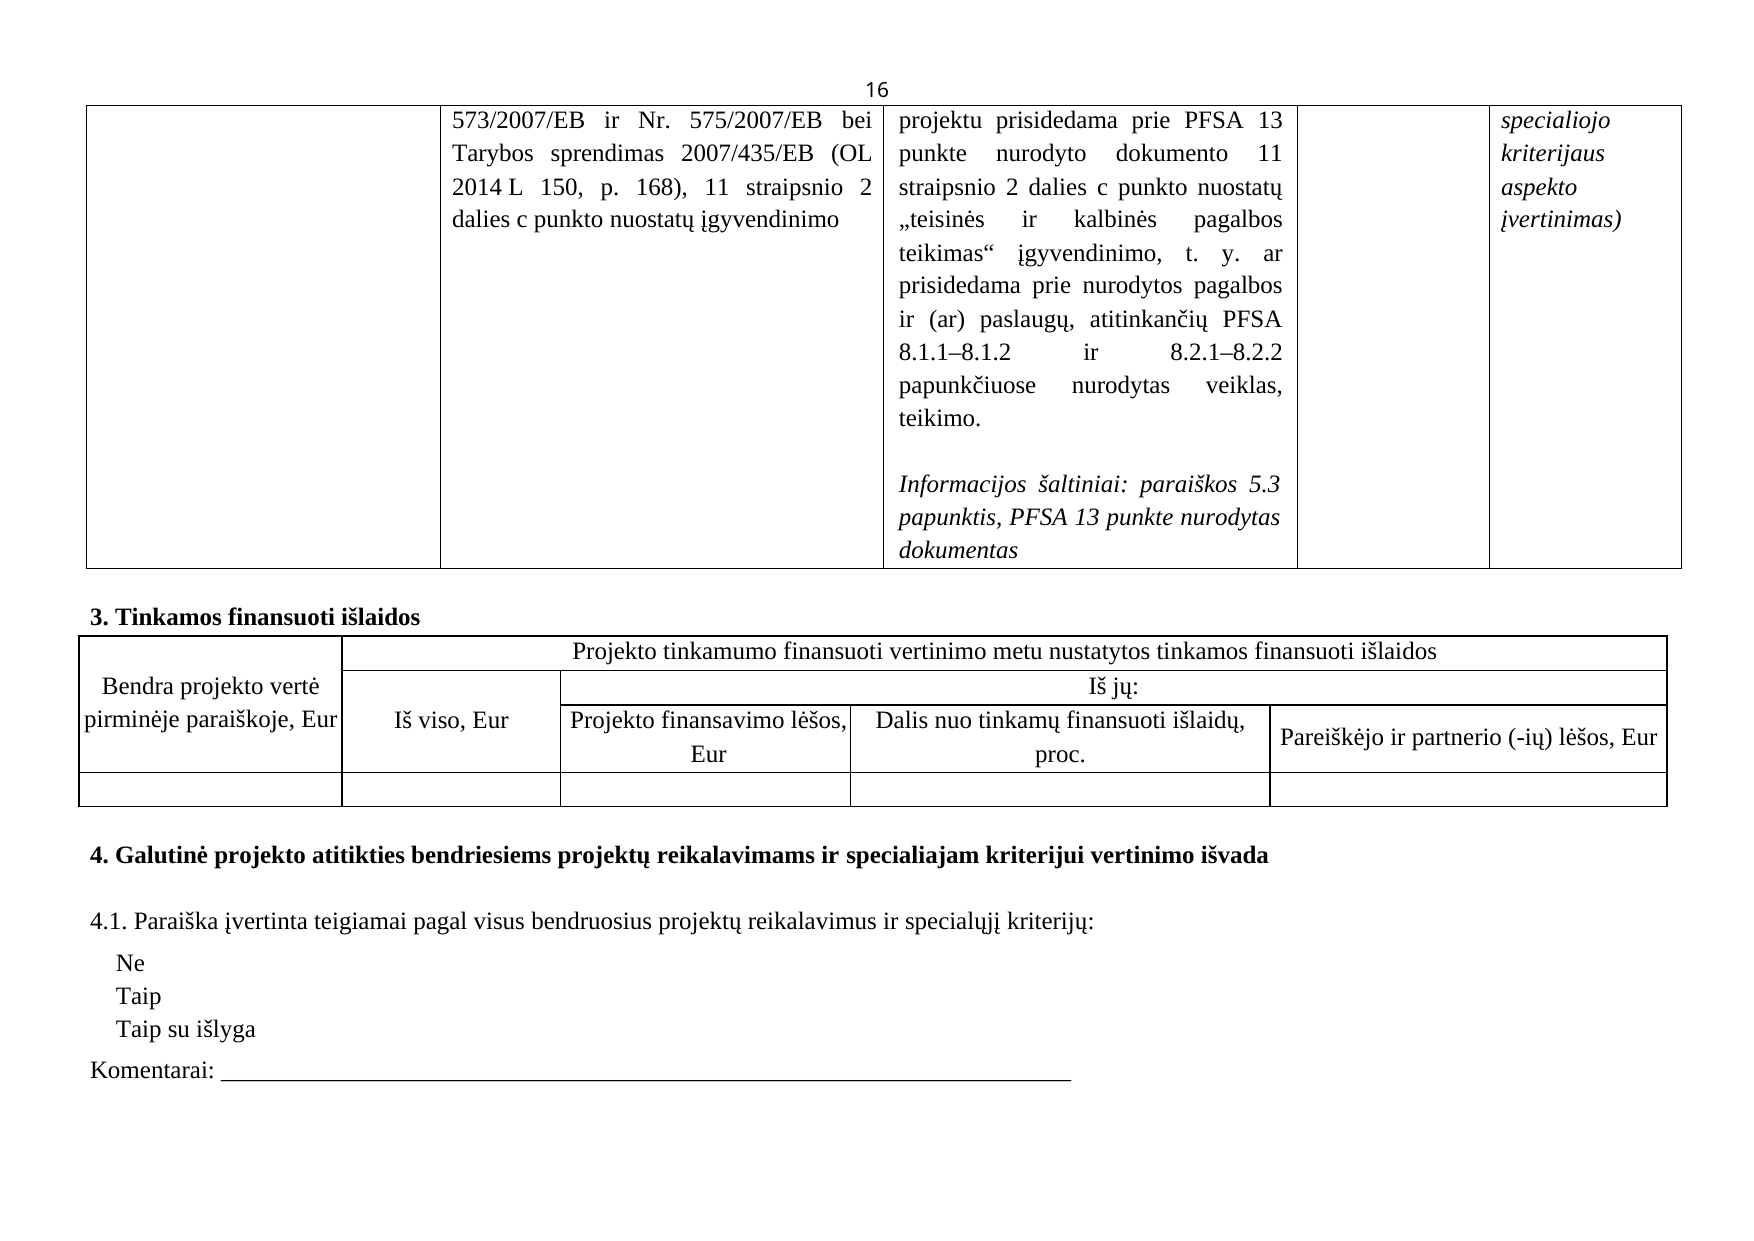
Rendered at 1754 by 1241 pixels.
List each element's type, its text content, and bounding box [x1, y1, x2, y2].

text  Taip [90, 981, 1679, 1009]
table_cell [343, 773, 560, 806]
table_cell [1298, 106, 1489, 568]
table_cell [561, 773, 850, 806]
text 3. Tinkamos finansuoti išlaidos [90, 602, 1679, 631]
table_cell [1271, 773, 1666, 806]
table_cell Dalis nuo tinkamų finansuoti išlaidų, proc. [851, 706, 1269, 772]
table_header Projekto tinkamumo finansuoti vertinimo metu nustatytos tinkamos finansuoti išlaidos [343, 637, 1666, 669]
table_header Bendra projekto vertė pirminėje paraiškoje, Eur [80, 637, 341, 772]
table_cell Iš jų: [561, 671, 1666, 704]
table_cell [80, 773, 341, 806]
table_cell Projekto finansavimo lėšos, Eur [561, 706, 850, 772]
text Komentarai: ____________________________________________________________________ [90, 1055, 1679, 1084]
table_cell specialiojo kriterijaus aspekto įvertinimas) [1490, 106, 1681, 568]
text 4.1. Paraiška įvertinta teigiamai pagal visus bendruosius projektų reikalavimus ir specialųjį kriterijų: [90, 906, 1679, 935]
table_cell Iš viso, Eur [343, 671, 560, 772]
table_cell [87, 106, 440, 568]
table_cell Pareiškėjo ir partnerio (-ių) lėšos, Eur [1271, 706, 1666, 772]
text 4. Galutinė projekto atitikties bendriesiems projektų reikalavimams ir specialiajam kriterijui vertinimo išvada [90, 840, 1679, 869]
table_cell [851, 773, 1269, 806]
table_cell 573/2007/EB ir Nr. 575/2007/EB bei Tarybos sprendimas 2007/435/EB (OL 2014 L 150, p. 168), 11 straipsnio 2 dalies c punkto nuostatų įgyvendinimo [441, 106, 883, 568]
table_cell projektu prisidedama prie PFSA 13 punkte nurodyto dokumento 11 straipsnio 2 dalies c punkto nuostatų „teisinės ir kalbinės pagalbos teikimas“ įgyvendinimo, t. y. ar prisidedama prie nurodytos pagalbos ir (ar) paslaugų, atitinkančių PFSA 8.1.1–8.1.2 ir 8.2.1–8.2.2 papunkčiuose nurodytas veiklas, teikimo. Informacijos šaltiniai: paraiškos 5.3 papunktis, PFSA 13 punkte nurodytas dokumentas [884, 106, 1297, 568]
text  Taip su išlyga [90, 1014, 1679, 1042]
text  Ne [90, 948, 1679, 976]
